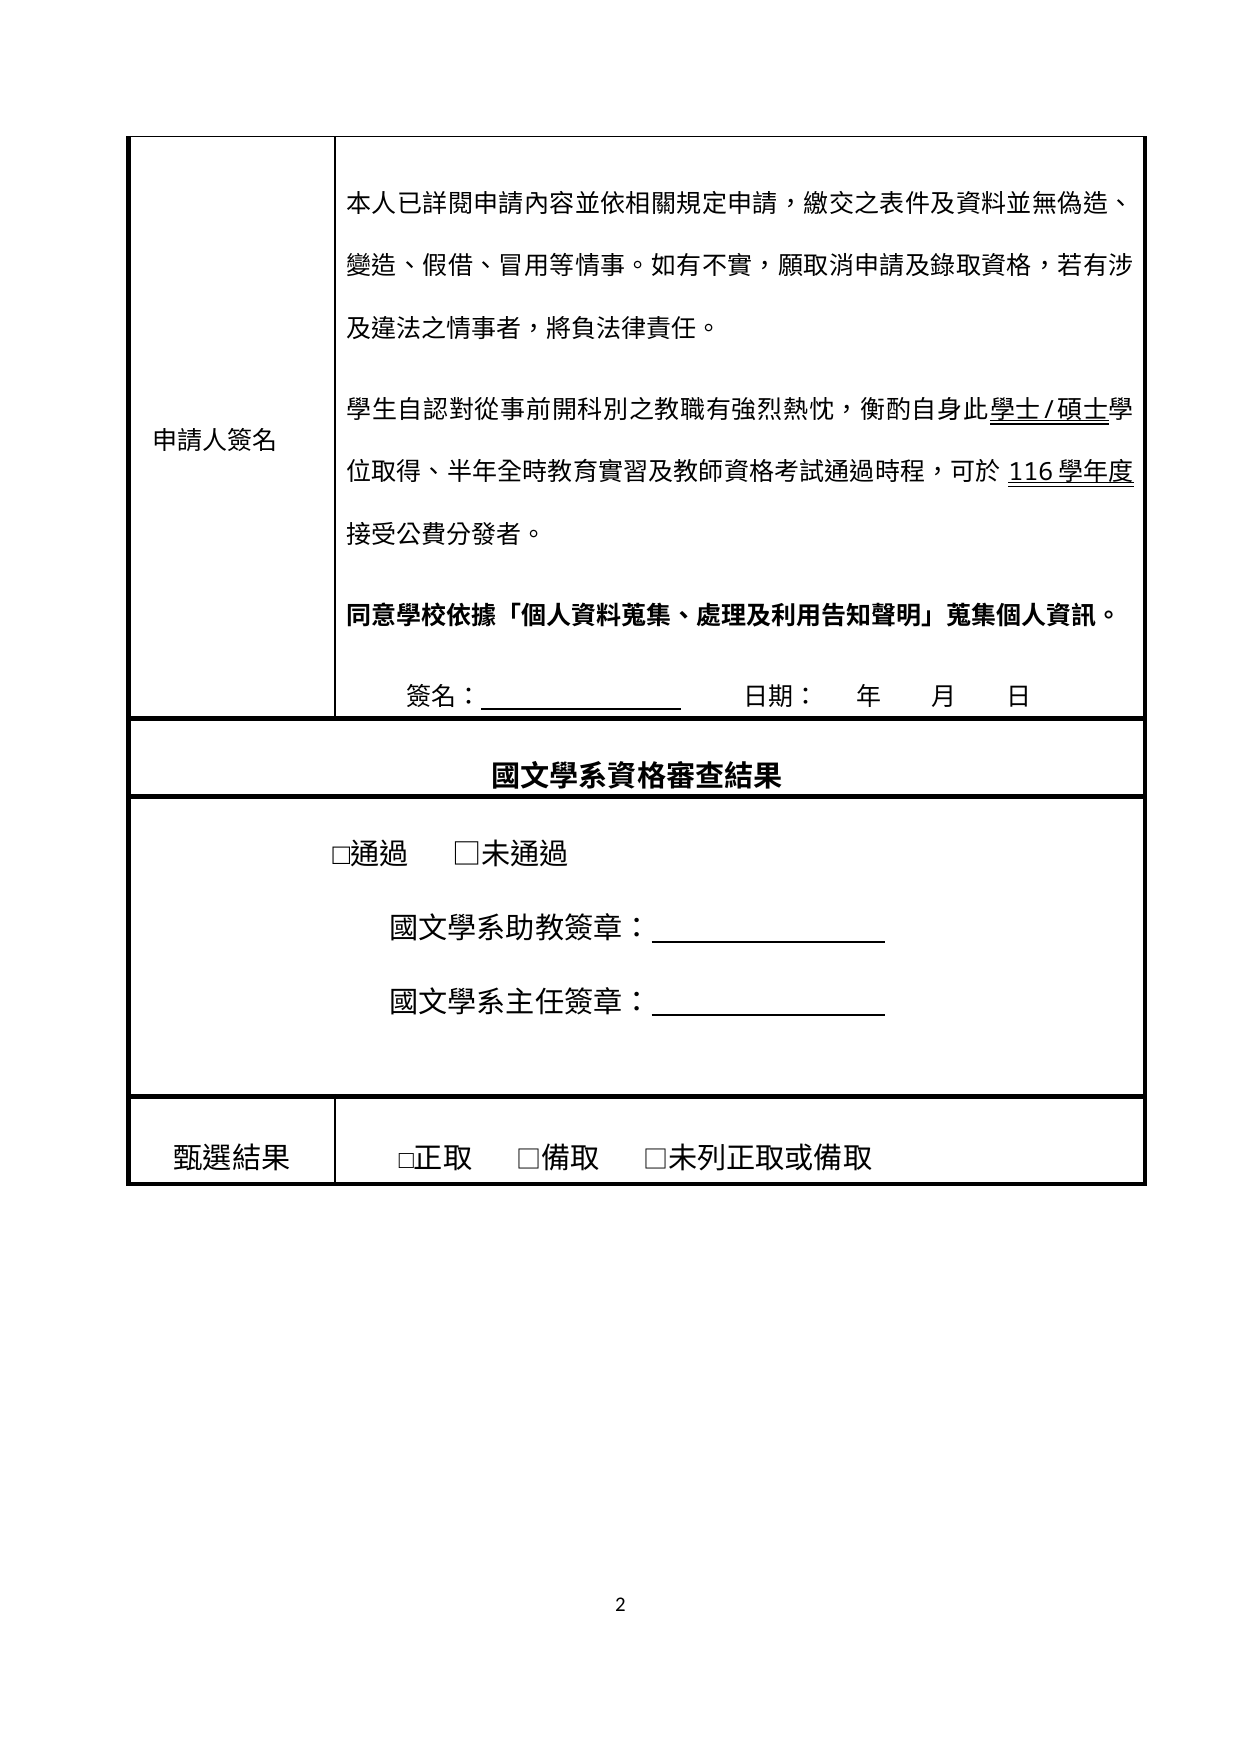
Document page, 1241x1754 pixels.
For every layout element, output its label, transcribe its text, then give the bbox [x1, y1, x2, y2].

table_cell 甄選結果 [131, 1099, 334, 1181]
table_cell 申請人簽名 [131, 137, 334, 716]
table_cell □正取 □備取 □未列正取或備取 [336, 1099, 1143, 1181]
table_cell 國文學系資格審查結果 [131, 721, 1143, 794]
table_cell □通過 □未通過 國文學系助教簽章： 國文學系主任簽章： [131, 799, 1143, 1094]
table_cell 本人已詳閱申請內容並依相關規定申請，繳交之表件及資料並無偽造、變造、假借、冒用等情事。如有不實，願取消申請及錄取資格，若有涉及違法之情事者，將負法律責任。 學生自認對從事前開科別之教職有強烈熱忱，衡酌自身此學士/碩士學位取得、半年全時教育實習及教師資格考試通過時程，可於116學年度接受公費分發者。 同意學校依據「個人資料蒐集、處理及利用告知聲明」蒐集個人資訊。 簽名： 日期： 年 月 日 [336, 137, 1143, 716]
